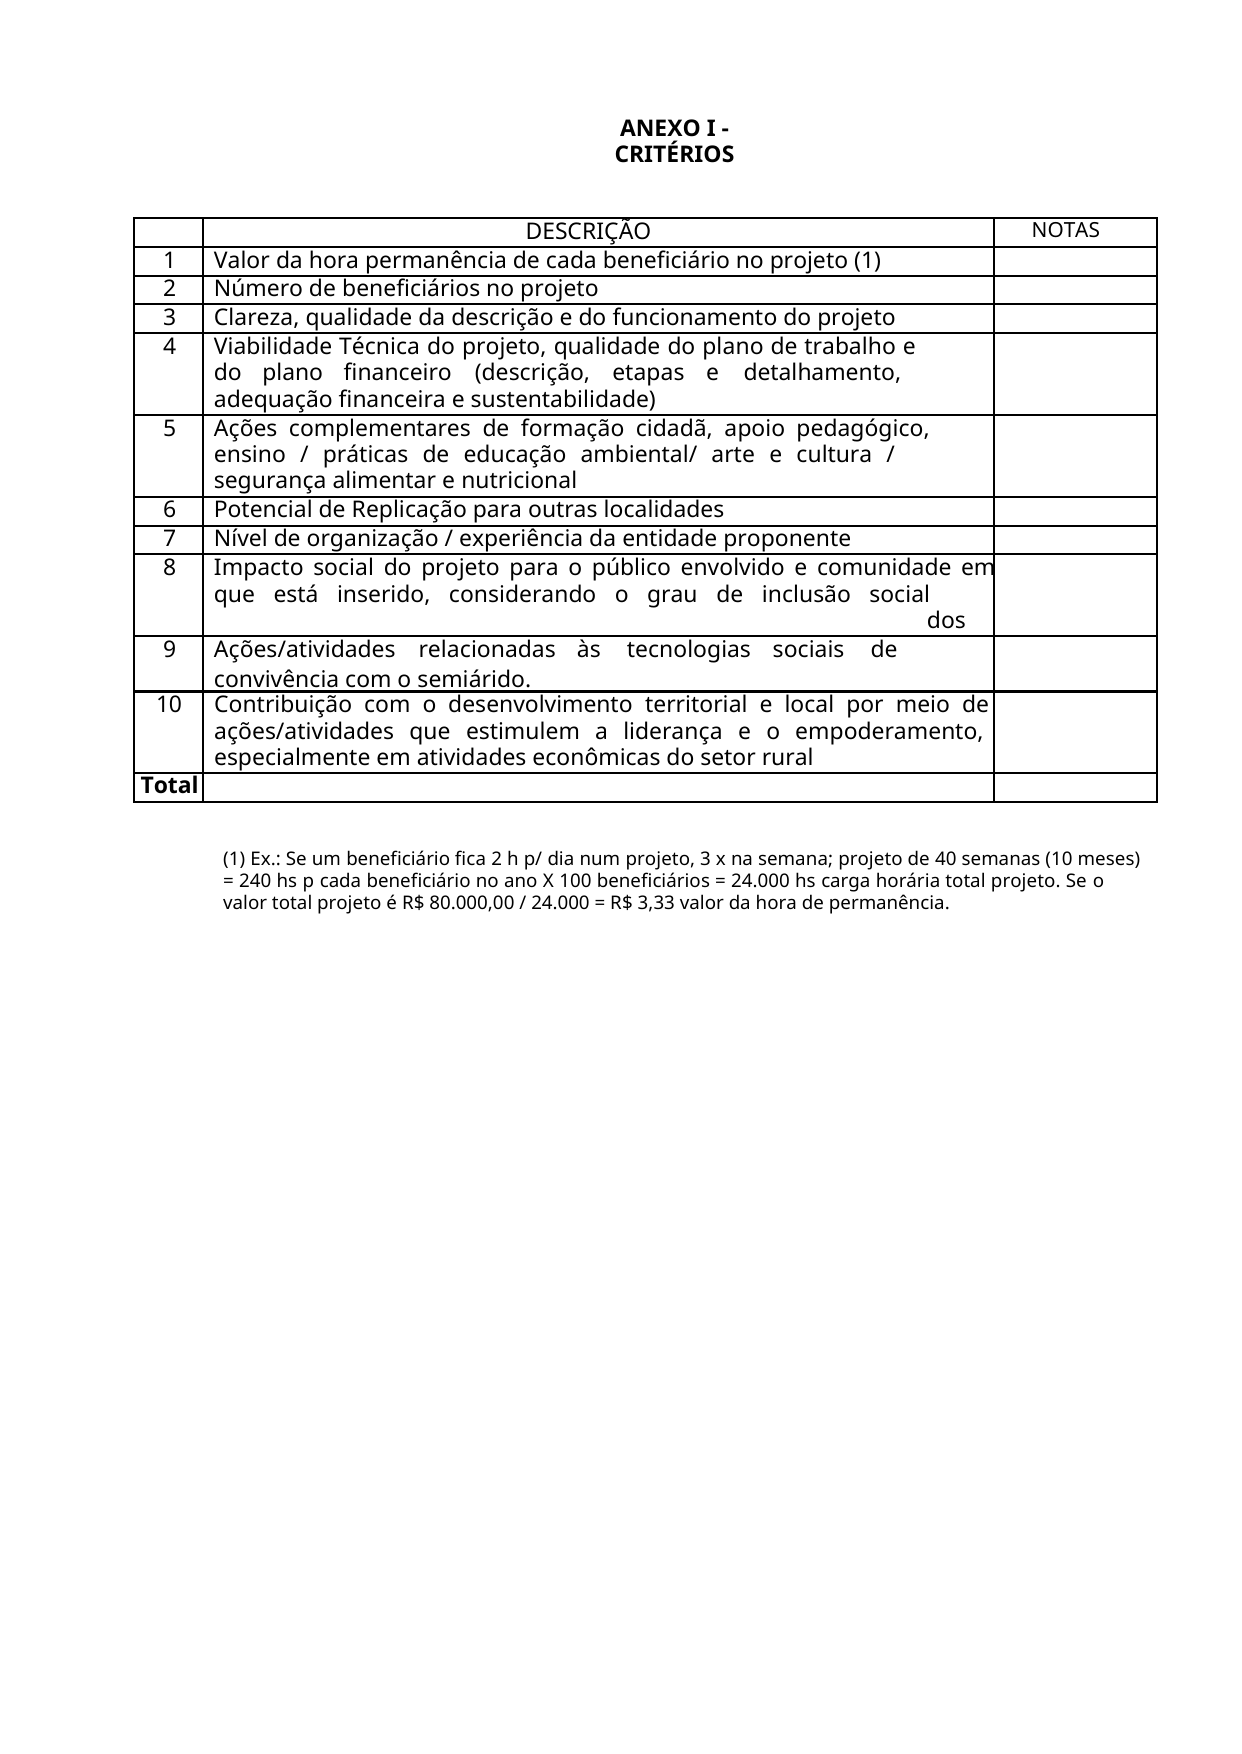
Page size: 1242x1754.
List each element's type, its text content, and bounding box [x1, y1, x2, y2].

table_cell [995, 555, 1156, 635]
table_cell [995, 637, 1156, 690]
table_cell Clareza, qualidade da descrição e do funcionamento do projeto [204, 305, 993, 332]
table_cell 6 [135, 498, 202, 524]
table_cell Ações/atividades relacionadas às tecnologias sociais de convivência com o semiárido. [204, 637, 993, 690]
table_cell 3 [135, 305, 202, 332]
table_cell [995, 527, 1156, 553]
text (1) Ex.: Se um beneficiário fica 2 h p/ dia num projeto, 3 x na semana; projeto de 40 semanas (10 meses) [223, 845, 1150, 870]
table_cell 8 [135, 555, 202, 635]
table_cell [995, 693, 1156, 772]
table_cell Potencial de Replicação para outras localidades [204, 498, 993, 524]
table_cell 4 [135, 334, 202, 414]
table_cell 1 [135, 248, 202, 274]
table_cell Viabilidade Técnica do projeto, qualidade do plano de trabalho e do plano financeiro (descrição, etapas e detalhamento, adequação financeira e sustentabilidade) [204, 334, 993, 414]
table_cell Ações complementares de formação cidadã, apoio pedagógico, ensino / práticas de educação ambiental/ arte e cultura / segurança alimentar e nutricional [204, 416, 993, 496]
table_header DESCRIÇÃO [204, 219, 993, 246]
table_cell Valor da hora permanência de cada beneficiário no projeto (1) [204, 248, 993, 274]
table_cell 9 [135, 637, 202, 690]
table_cell 5 [135, 416, 202, 496]
table_cell [995, 248, 1156, 274]
table_cell [995, 334, 1156, 414]
table_cell Contribuição com o desenvolvimento territorial e local por meio de ações/atividades que estimulem a liderança e o empoderamento, especialmente em atividades econômicas do setor rural [204, 693, 993, 772]
table_cell Número de beneficiários no projeto [204, 277, 993, 303]
table_cell 7 [135, 527, 202, 553]
table_cell [204, 774, 993, 801]
table_cell 2 [135, 277, 202, 303]
table_cell 10 [135, 693, 202, 772]
table_cell Total [135, 774, 202, 801]
table_cell Nível de organização / experiência da entidade proponente [204, 527, 993, 553]
table_cell Impacto social do projeto para o público envolvido e comunidade em que está inserido, considerando o grau de inclusão social dos beneficiários [204, 555, 993, 635]
table_cell [995, 774, 1156, 801]
text = 240 hs p cada beneficiário no ano X 100 beneficiários = 24.000 hs carga horária total projeto. Se o valor total projeto é R$ 80.000,00 / 24.000 = R$ 3,33 valor da hora de permanência. [223, 871, 1129, 914]
table_cell [995, 277, 1156, 303]
text ANEXO I - CRITÉRIOS [559, 115, 789, 167]
table_header [135, 219, 202, 246]
table_header NOTAS [995, 219, 1156, 246]
table_cell [995, 498, 1156, 524]
table_cell [995, 305, 1156, 332]
table_cell [995, 416, 1156, 496]
